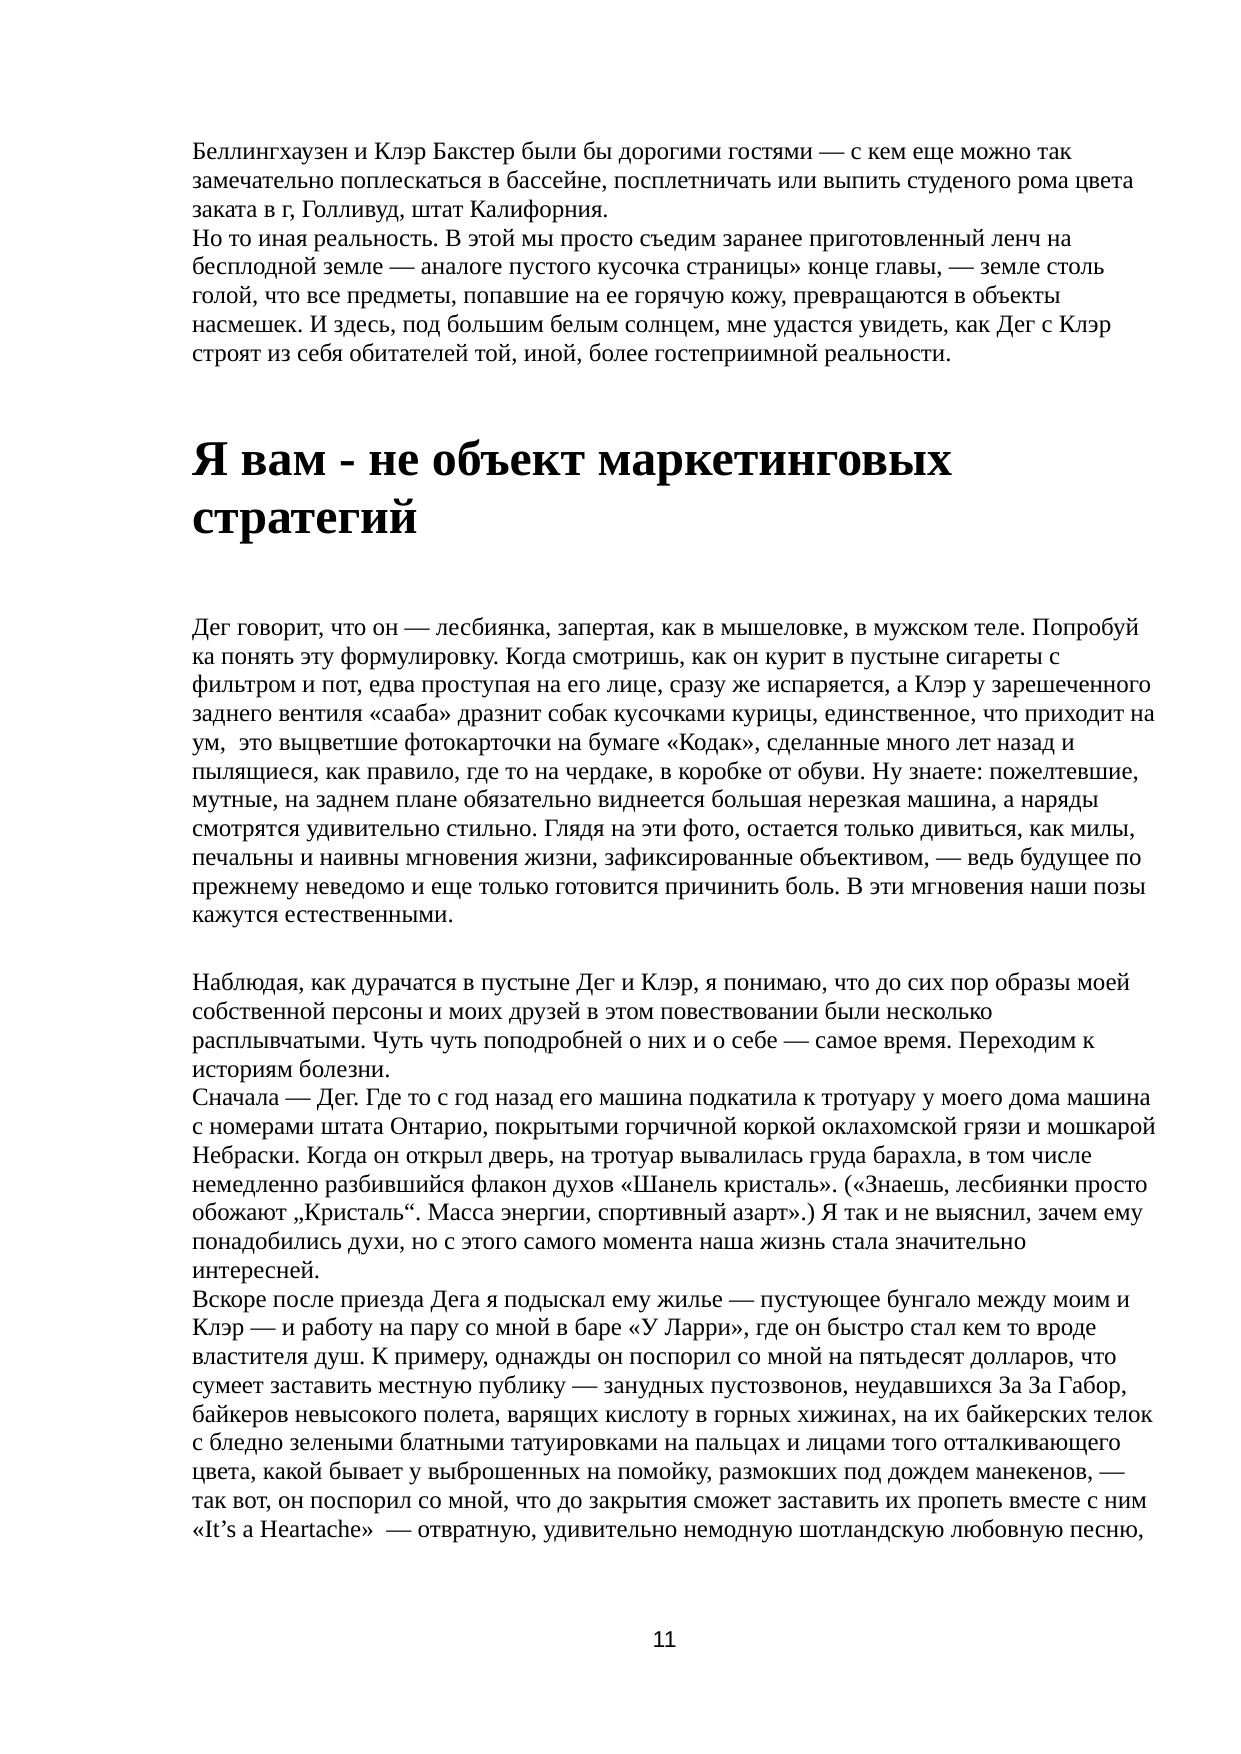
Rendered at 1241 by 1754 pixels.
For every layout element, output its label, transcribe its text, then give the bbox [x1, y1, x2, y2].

table_header Я вам - не объект маркетинговых стратегий Дег говорит, что он — лесбиянка, запертая, как в мышеловке, в мужском теле. Попробуй ка понять эту формулировку. Когда смотришь, как он курит в пустыне сигареты с фильтром и пот, едва проступая на его лице, сразу же испаряется, а Клэр у зарешеченного заднего вентиля «сааба» дразнит собак кусочками курицы, единственное, что приходит на ум, это выцветшие фотокарточки на бумаге «Кодак», сделанные много лет назад и пылящиеся, как правило, где то на чердаке, в коробке от обуви. Ну знаете: пожелтевшие, мутные, на заднем плане обязательно виднеется большая нерезкая машина, а наряды смотрятся удивительно стильно. Глядя на эти фото, остается только дивиться, как милы, печальны и наивны мгновения жизни, зафиксированные объективом, — ведь будущее по прежнему неведомо и еще только готовится причинить боль. В эти мгновения наши позы кажутся естественными. Наблюдая, как дурачатся в пустыне Дег и Клэр, я понимаю, что до сих пор образы моей собственной персоны и моих друзей в этом повествовании были несколько расплывчатыми. Чуть чуть поподробней о них и о себе — самое время. Переходим к историям болезни. Сначала — Дег. Где то с год назад его машина подкатила к тротуару у моего дома машина с номерами штата Онтарио, покрытыми горчичной коркой оклахомской грязи и мошкарой Небраски. Когда он открыл дверь, на тротуар вывалилась груда барахла, в том числе немедленно разбившийся флакон духов «Шанель кристаль». («Знаешь, лесбиянки просто обожают „Кристаль“. Масса энергии, спортивный азарт».) Я так и не выяснил, зачем ему понадобились духи, но с этого самого момента наша жизнь стала значительно интересней. Вскоре после приезда Дега я подыскал ему жилье — пустующее бунгало между моим и Клэр — и работу на пару со мной в баре «У Ларри», где он быстро стал кем то вроде властителя душ. К примеру, однажды он поспорил со мной на пятьдесят долларов, что сумеет заставить местную публику — занудных пустозвонов, неудавшихся За За Габор, байкеров невысокого полета, варящих кислоту в горных хижинах, на их байкерских телок с бледно зелеными блатными татуировками на пальцах и лицами того отталкивающего цвета, какой бывает у выброшенных на помойку, размокших под дождем манекенов, — так вот, он поспорил со мной, что до закрытия сможет заставить их пропеть вместе с ним «It’s a Heartache» — отвратную, удивительно немодную шотландскую любовную песню, [184, 411, 1166, 1550]
table_header Беллингхаузен и Клэр Бакстер были бы дорогими гостями — с кем еще можно так замечательно поплескаться в бассейне, посплетничать или выпить студеного рома цвета заката в г, Голливуд, штат Калифорния. Но то иная реальность. В этой мы просто съедим заранее приготовленный ленч на бесплодной земле — аналоге пустого кусочка страницы» конце главы, — земле столь голой, что все предметы, попавшие на ее горячую кожу, превращаются в объекты насмешек. И здесь, под большим белым солнцем, мне удастся увидеть, как Дег с Клэр строят из себя обитателей той, иной, более гостеприимной реальности. [184, 118, 1166, 384]
